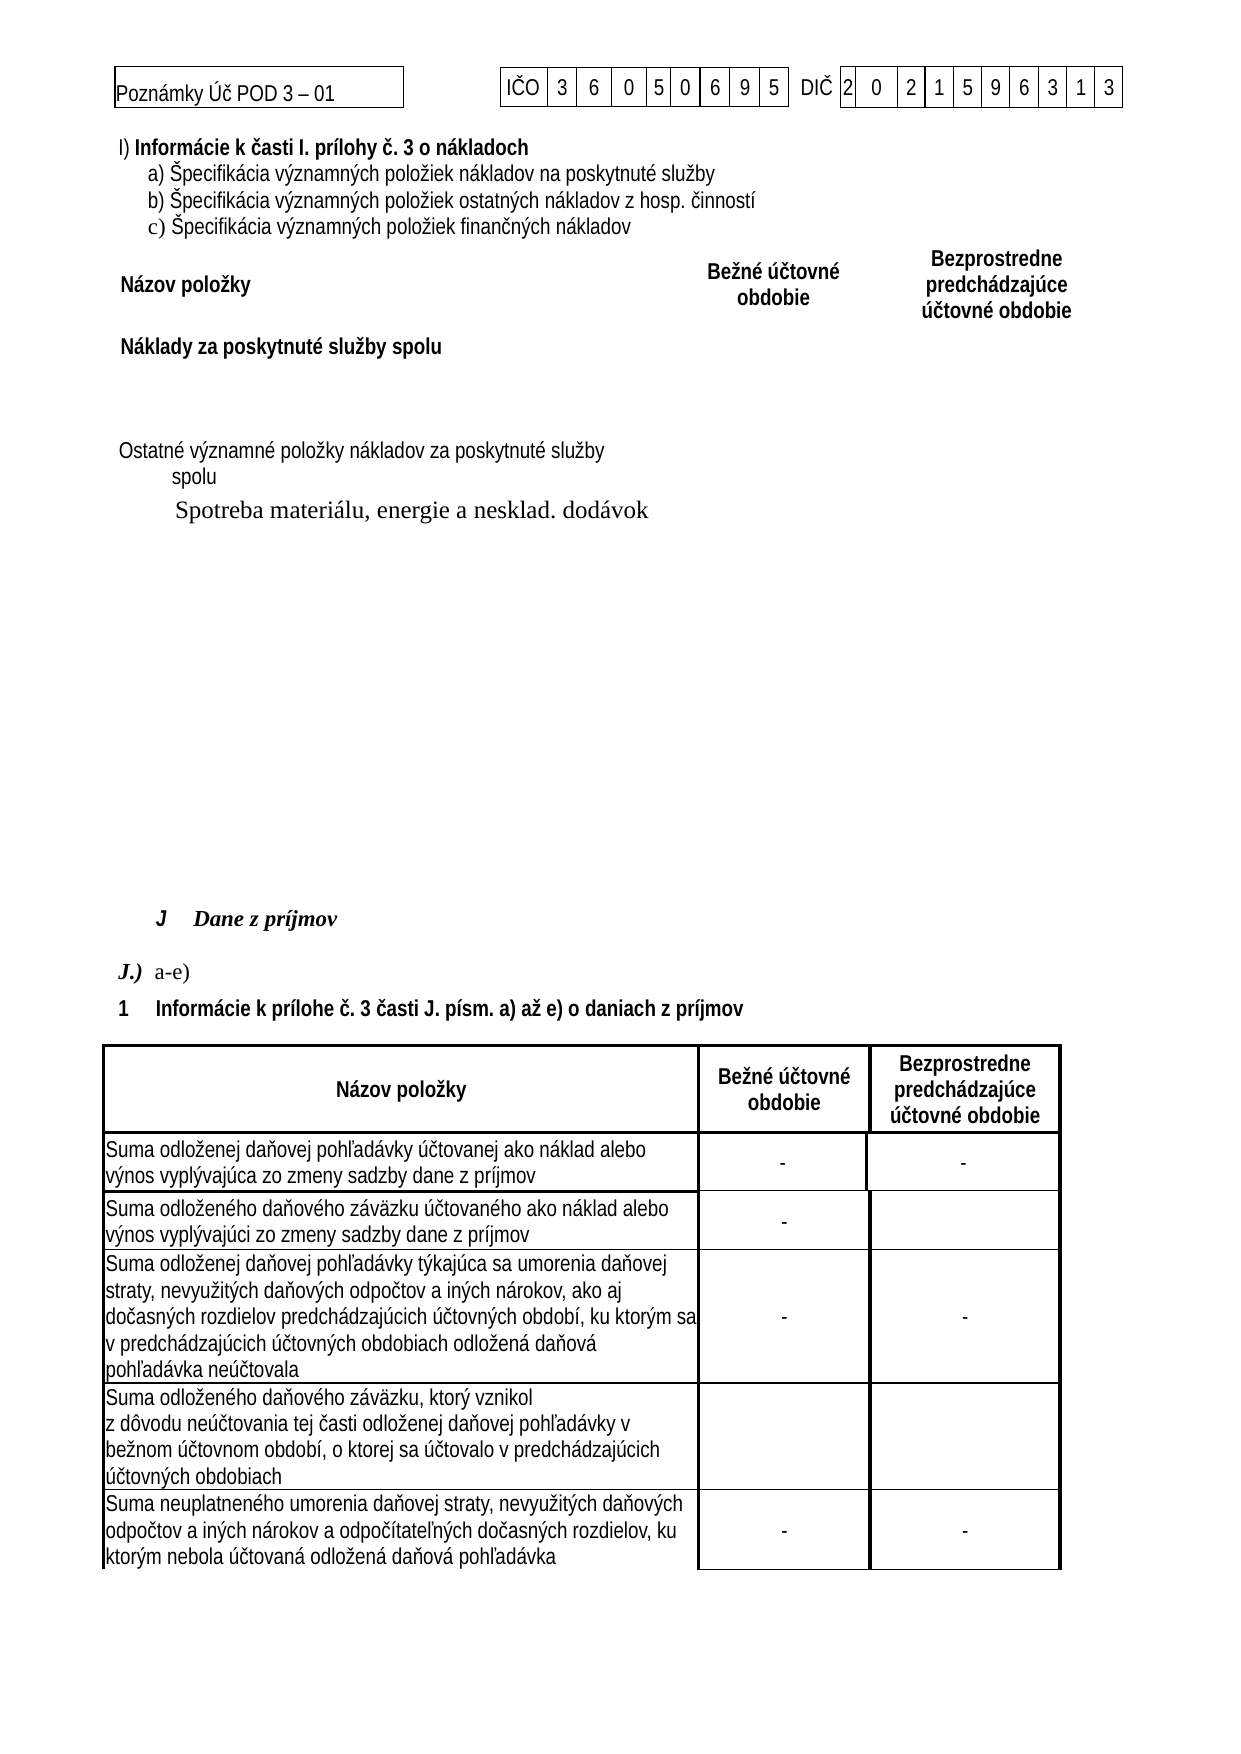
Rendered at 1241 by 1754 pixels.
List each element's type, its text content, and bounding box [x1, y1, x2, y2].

table_cell Suma odloženého daňového záväzku účtovaného ako náklad alebo výnos vyplývajúci zo zmeny sadzby dane z príjmov [105, 1193, 697, 1249]
table_cell Suma neuplatneného umorenia daňovej straty, nevyužitých daňových odpočtov a iných nárokov a odpočítateľných dočasných rozdielov, ku ktorým nebola účtovaná odložená daňová pohľadávka [105, 1490, 697, 1569]
table_cell [109, 403, 660, 437]
table_cell [109, 363, 660, 402]
table_cell [887, 329, 1106, 363]
table_cell Suma odloženej daňovej pohľadávky účtovanej ako náklad alebo výnos vyplývajúca zo zmeny sadzby dane z príjmov [105, 1134, 697, 1190]
table_cell [660, 363, 887, 402]
table_cell [109, 524, 660, 558]
table_cell [660, 490, 887, 524]
table_cell [872, 1191, 1058, 1249]
table_cell [660, 730, 887, 764]
text I) Informácie k časti I. prílohy č. 3 o nákladoch [118, 134, 1122, 160]
table_cell [660, 871, 887, 905]
table_cell [887, 363, 1106, 402]
table_cell - [700, 1134, 865, 1190]
table_cell [109, 836, 660, 871]
table_header Názov položky [109, 240, 660, 329]
table_cell [660, 627, 887, 661]
table_cell [109, 802, 660, 836]
table_cell [887, 437, 1106, 489]
table_cell [109, 593, 660, 627]
table_cell Suma odloženého daňového záväzku, ktorý vznikol z dôvodu neúčtovania tej časti odloženej daňovej pohľadávky v bežnom účtovnom období, o ktorej sa účtovalo v predchádzajúcich účtovných obdobiach [105, 1384, 697, 1489]
table_cell Náklady za poskytnuté služby spolu [109, 329, 660, 363]
table_cell [887, 765, 1106, 802]
table_cell [887, 403, 1106, 437]
table_cell [887, 730, 1106, 764]
table_cell [660, 558, 887, 593]
table_cell [700, 1384, 868, 1489]
text b) Špecifikácia významných položiek ostatných nákladov z hosp. činností [118, 187, 1122, 213]
table_cell [660, 329, 887, 363]
table_cell [660, 593, 887, 627]
table_cell [887, 558, 1106, 593]
table_cell [109, 871, 660, 905]
table_cell [660, 403, 887, 437]
table_cell [887, 490, 1106, 524]
table_cell - [700, 1490, 868, 1569]
table_cell [109, 627, 660, 661]
table_cell - [868, 1134, 1058, 1190]
table_cell [660, 661, 887, 696]
table_cell [660, 802, 887, 836]
table_cell Ostatné významné položky nákladov za poskytnuté služby spolu [109, 437, 660, 489]
table_header Bezprostredne predchádzajúce účtovné obdobie [872, 1047, 1058, 1131]
table_header Bezprostredne predchádzajúce účtovné obdobie [887, 240, 1106, 329]
title Informácie k prílohe č. 3 časti J. písm. a) až e) o daniach z príjmov [118, 994, 1122, 1021]
table_cell [660, 765, 887, 802]
table_cell [660, 524, 887, 558]
table_cell - [700, 1250, 868, 1382]
table_cell [887, 836, 1106, 871]
table_cell [887, 696, 1106, 730]
table_cell [887, 524, 1106, 558]
table_cell [660, 437, 887, 489]
table_cell [109, 661, 660, 696]
table_cell [109, 696, 660, 730]
table_cell [109, 558, 660, 593]
table_cell Spotreba materiálu, energie a nesklad. dodávok [109, 490, 660, 524]
text c) Špecifikácia významných položiek finančných nákladov [118, 213, 1122, 239]
table_cell [872, 1384, 1058, 1489]
table_cell [887, 802, 1106, 836]
table_cell [109, 730, 660, 764]
table_header Názov položky [105, 1047, 697, 1131]
table_cell - [872, 1490, 1058, 1569]
table_cell [887, 593, 1106, 627]
table_cell - [700, 1191, 868, 1249]
table_cell [887, 661, 1106, 696]
list Dane z príjmov [156, 905, 1122, 931]
table_header Bežné účtovné obdobie [700, 1047, 868, 1131]
table_cell [660, 696, 887, 730]
table_cell Suma odloženej daňovej pohľadávky týkajúca sa umorenia daňovej straty, nevyužitých daňových odpočtov a iných nárokov, ako aj dočasných rozdielov predchádzajúcich účtovných období, ku ktorým sa v predchádzajúcich účtovných obdobiach odložená daňová pohľadávka neúčtovala [105, 1250, 697, 1382]
table_cell [887, 627, 1106, 661]
table_cell [887, 871, 1106, 905]
text a) Špecifikácia významných položiek nákladov na poskytnuté služby [148, 160, 1122, 187]
table_cell [109, 765, 660, 802]
table_cell [660, 836, 887, 871]
table_cell - [872, 1250, 1058, 1382]
text J.) a-e) [118, 958, 1122, 984]
table_header Bežné účtovné obdobie [660, 240, 887, 329]
